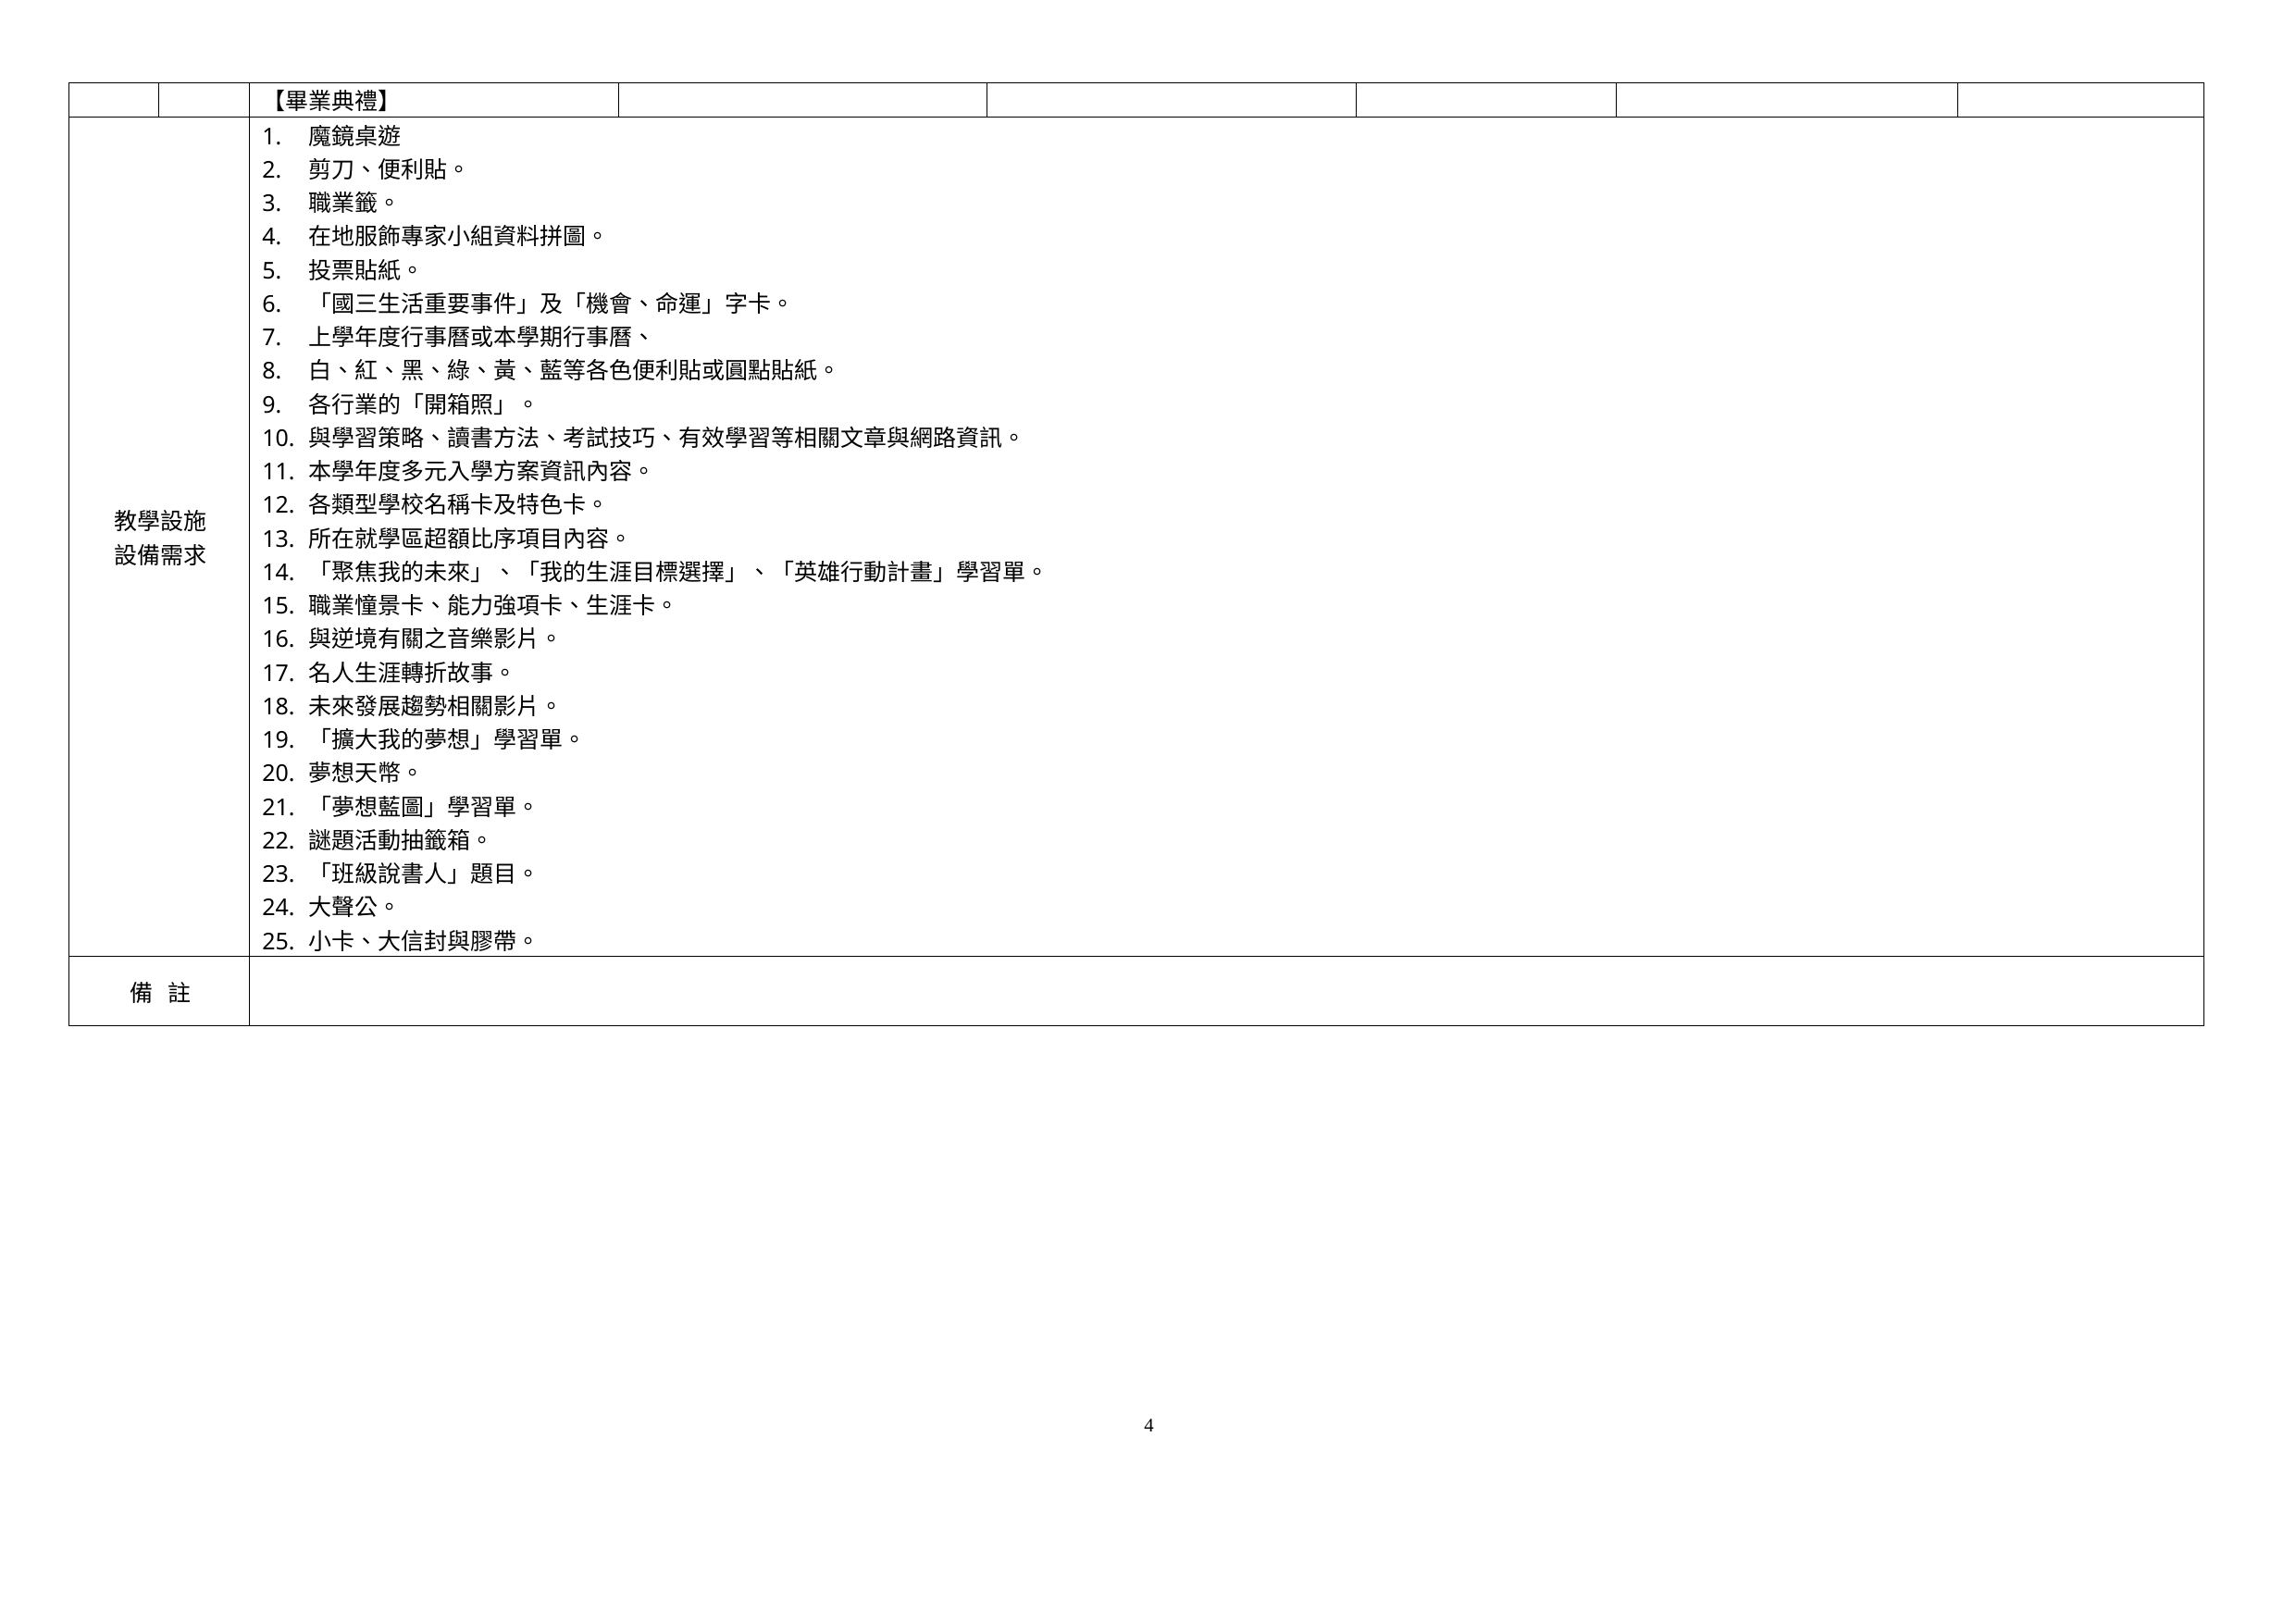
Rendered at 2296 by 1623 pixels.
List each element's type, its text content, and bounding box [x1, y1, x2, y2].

table_cell 備 註 [69, 957, 249, 1025]
table_cell 教學設施 設備需求 [69, 118, 249, 956]
table_cell [250, 957, 2203, 1025]
table_cell [159, 83, 249, 117]
table_cell 魔鏡桌遊 剪刀、便利貼。 職業籤。 在地服飾專家小組資料拼圖。 投票貼紙。 「國三生活重要事件」及「機會、命運」字卡。 上學年度行事曆或本學期行事曆、 白、紅、黑、綠、黃、藍等各色便利貼或圓點貼紙。 各行業的「開箱照」。 與學習策略、讀書方法、考試技巧、有效學習等相關文章與網路資訊。 本學年度多元入學方案資訊內容。 各類型學校名稱卡及特色卡。 所在就學區超額比序項目內容。 「聚焦我的未來」、「我的生涯目標選擇」、「英雄行動計畫」學習單。 職業憧景卡、能力強項卡、生涯卡。 與逆境有關之音樂影片。 名人生涯轉折故事。 未來發展趨勢相關影片。 「擴大我的夢想」學習單。 夢想天幣。 「夢想藍圖」學習單。 謎題活動抽籤箱。 「班級說書人」題目。 大聲公。 小卡、大信封與膠帶。 [250, 118, 2203, 956]
table_cell 【畢業典禮】 [250, 83, 618, 117]
